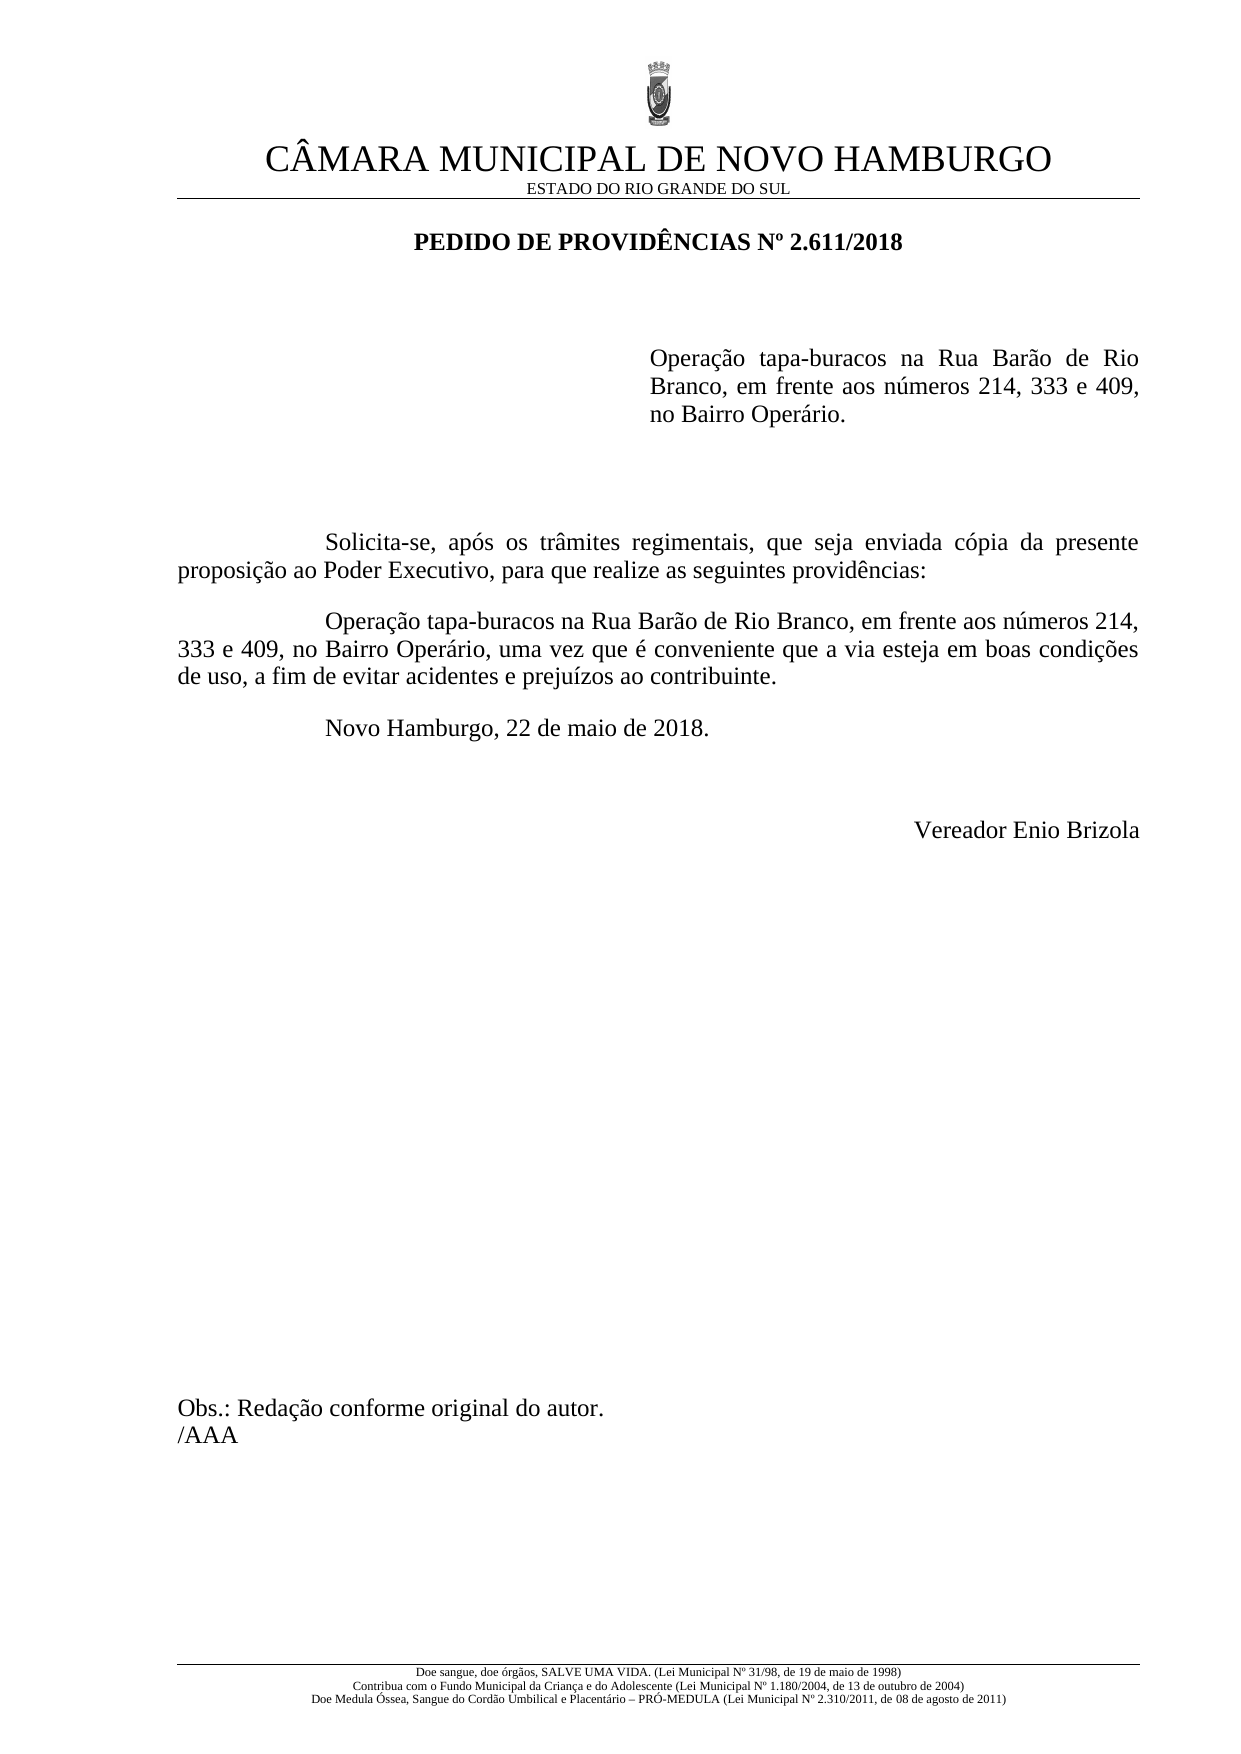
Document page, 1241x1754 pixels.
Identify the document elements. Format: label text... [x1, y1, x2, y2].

text Operação tapa-buracos na Rua Barão de Rio Branco, em frente aos números 214, 333 e 409, no Bairro Operário, uma vez que é conveniente que a via esteja em boas condições de uso, a fim de evitar acidentes e prejuízos ao contribuinte. [177, 607, 1140, 690]
text Solicita-se, após os trâmites regimentais, que seja enviada cópia da presente proposição ao Poder Executivo, para que realize as seguintes providências: [177, 528, 1140, 583]
text Obs.: Redação conforme original do autor. [177, 1394, 1140, 1422]
text PEDIDO DE PROVIDÊNCIAS Nº 2.611/2018 [177, 228, 1140, 256]
text Vereador Enio Brizola [177, 816, 1140, 844]
text Operação tapa-buracos na Rua Barão de Rio Branco, em frente aos números 214, 333 e 409, no Bairro Operário. [649, 344, 1140, 428]
text Novo Hamburgo, 22 de maio de 2018. [177, 714, 1140, 741]
text /AAA [177, 1422, 1140, 1449]
